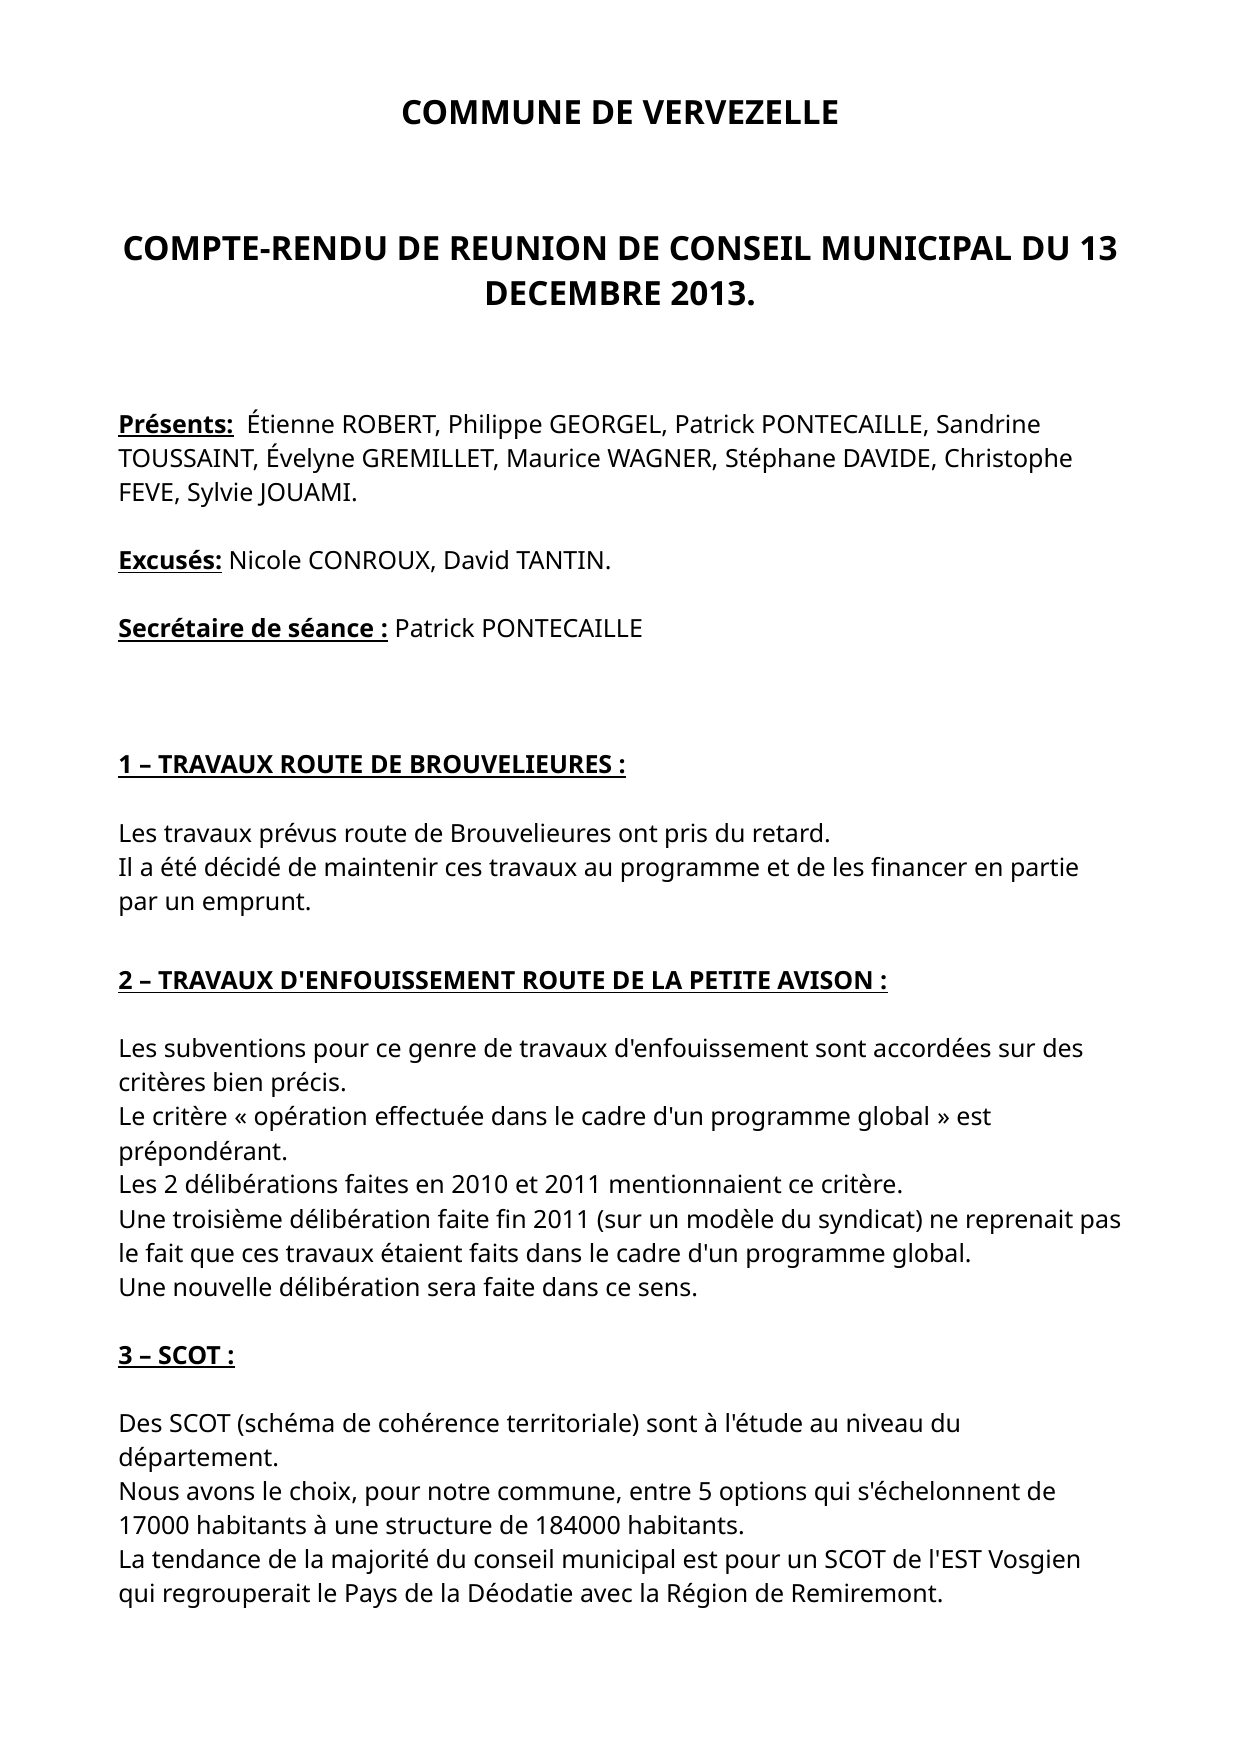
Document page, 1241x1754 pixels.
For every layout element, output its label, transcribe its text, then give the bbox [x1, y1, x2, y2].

text Des SCOT (schéma de cohérence territoriale) sont à l'étude au niveau du département. [118, 1406, 1122, 1474]
text 2 – TRAVAUX D'ENFOUISSEMENT ROUTE DE LA PETITE AVISON : [118, 963, 1122, 997]
text La tendance de la majorité du conseil municipal est pour un SCOT de l'EST Vosgien qui regrouperait le Pays de la Déodatie avec la Région de Remiremont. [118, 1542, 1122, 1610]
text Les subventions pour ce genre de travaux d'enfouissement sont accordées sur des critères bien précis. [118, 1031, 1122, 1099]
text Présents: Étienne ROBERT, Philippe GEORGEL, Patrick PONTECAILLE, Sandrine TOUSSAINT, Évelyne GREMILLET, Maurice WAGNER, Stéphane DAVIDE, Christophe FEVE, Sylvie JOUAMI. [118, 406, 1122, 509]
text COMPTE-RENDU DE REUNION DE CONSEIL MUNICIPAL DU 13 DECEMBRE 2013. [118, 225, 1122, 316]
text Nous avons le choix, pour notre commune, entre 5 options qui s'échelonnent de 17000 habitants à une structure de 184000 habitants. [118, 1474, 1122, 1542]
text COMMUNE DE VERVEZELLE [118, 88, 1122, 134]
text Il a été décidé de maintenir ces travaux au programme et de les financer en partie par un emprunt. [118, 849, 1122, 917]
text Le critère « opération effectuée dans le cadre d'un programme global » est prépondérant. [118, 1099, 1122, 1167]
text Une troisième délibération faite fin 2011 (sur un modèle du syndicat) ne reprenait pas le fait que ces travaux étaient faits dans le cadre d'un programme global. [118, 1201, 1122, 1269]
text 1 – TRAVAUX ROUTE DE BROUVELIEURES : [118, 747, 1122, 781]
text Secrétaire de séance : Patrick PONTECAILLE [118, 611, 1122, 645]
text 3 – SCOT : [118, 1337, 1122, 1372]
text Une nouvelle délibération sera faite dans ce sens. [118, 1269, 1122, 1303]
text Excusés: Nicole CONROUX, David TANTIN. [118, 543, 1122, 577]
text Les 2 délibérations faites en 2010 et 2011 mentionnaient ce critère. [118, 1167, 1122, 1201]
text Les travaux prévus route de Brouvelieures ont pris du retard. [118, 815, 1122, 849]
